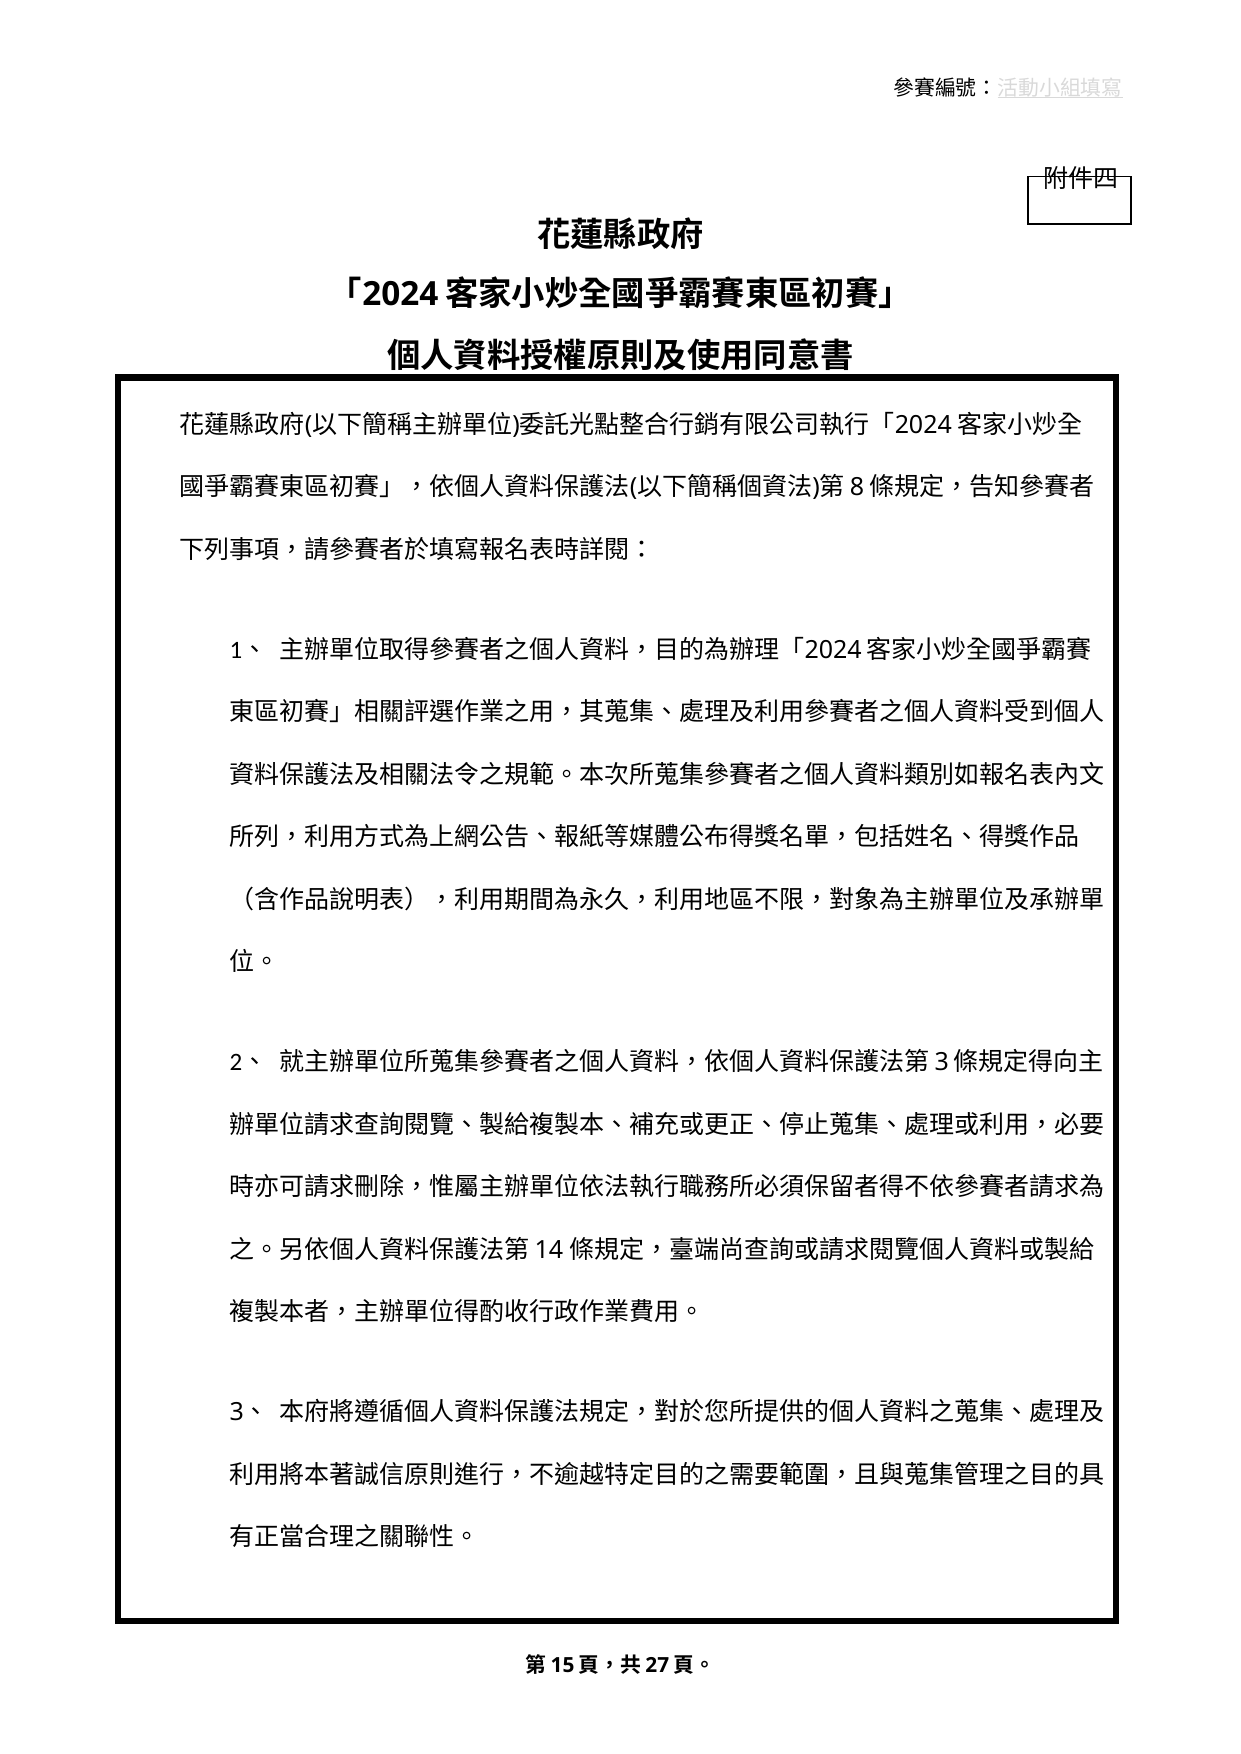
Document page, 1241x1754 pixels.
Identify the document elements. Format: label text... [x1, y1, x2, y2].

table_header 花蓮縣政府(以下簡稱主辦單位)委託光點整合行銷有限公司執行「2024客家小炒全國爭霸賽東區初賽」，依個人資料保護法(以下簡稱個資法)第8條規定，告知參賽者下列事項，請參賽者於填寫報名表時詳閱： 主辦單位取得參賽者之個人資料，目的為辦理「2024客家小炒全國爭霸賽東區初賽」相關評選作業之用，其蒐集、處理及利用參賽者之個人資料受到個人資料保護法及相關法令之規範。本次所蒐集參賽者之個人資料類別如報名表內文所列，利用方式為上網公告、報紙等媒體公布得獎名單，包括姓名、得獎作品（含作品說明表），利用期間為永久，利用地區不限，對象為主辦單位及承辦單位。 就主辦單位所蒐集參賽者之個人資料，依個人資料保護法第3條規定得向主辦單位請求查詢閱覽、製給複製本、補充或更正、停止蒐集、處理或利用，必要時亦可請求刪除，惟屬主辦單位依法執行職務所必須保留者得不依參賽者請求為之。另依個人資料保護法第14 條規定，臺端尚查詢或請求閱覽個人資料或製給複製本者，主辦單位得酌收行政作業費用。 本府將遵循個人資料保護法規定，對於您所提供的個人資料之蒐集、處理及利用將本著誠信原則進行，不逾越特定目的之需要範圍，且與蒐集管理之目的具有正當合理之關聯性。 本府對於所保有之個人資料，業以依個人資料保護法規定，採行適當之安全措施，以防止個人資料被竊取、竄改、損毀、滅失或洩漏。 參賽者得自由選擇是否提供相關個人資料，惟若拒絕提供相關個人資料，主辦單位將無法受理本件報名。如參賽者請求停止蒐集、處理、利用或刪除個人資料，致影響參賽資格時，視為放棄參賽。 本人已清楚瞭解主辦單位依個人資料保護法所告知事項暨蒐集、處理或利用本人個人資料之目的及用途。 受告知人： （簽名或蓋章） 中華民國 年 月 日 [121, 381, 1113, 1618]
text 附件四 [1043, 177, 1124, 195]
text 花蓮縣政府 [118, 151, 1139, 249]
text 附件四 [1043, 158, 1124, 176]
text 附件四 [1097, 177, 1114, 184]
text 「2024客家小炒全國爭霸賽東區初賽」 [118, 249, 1122, 312]
text 個人資料授權原則及使用同意書 [118, 312, 1122, 374]
